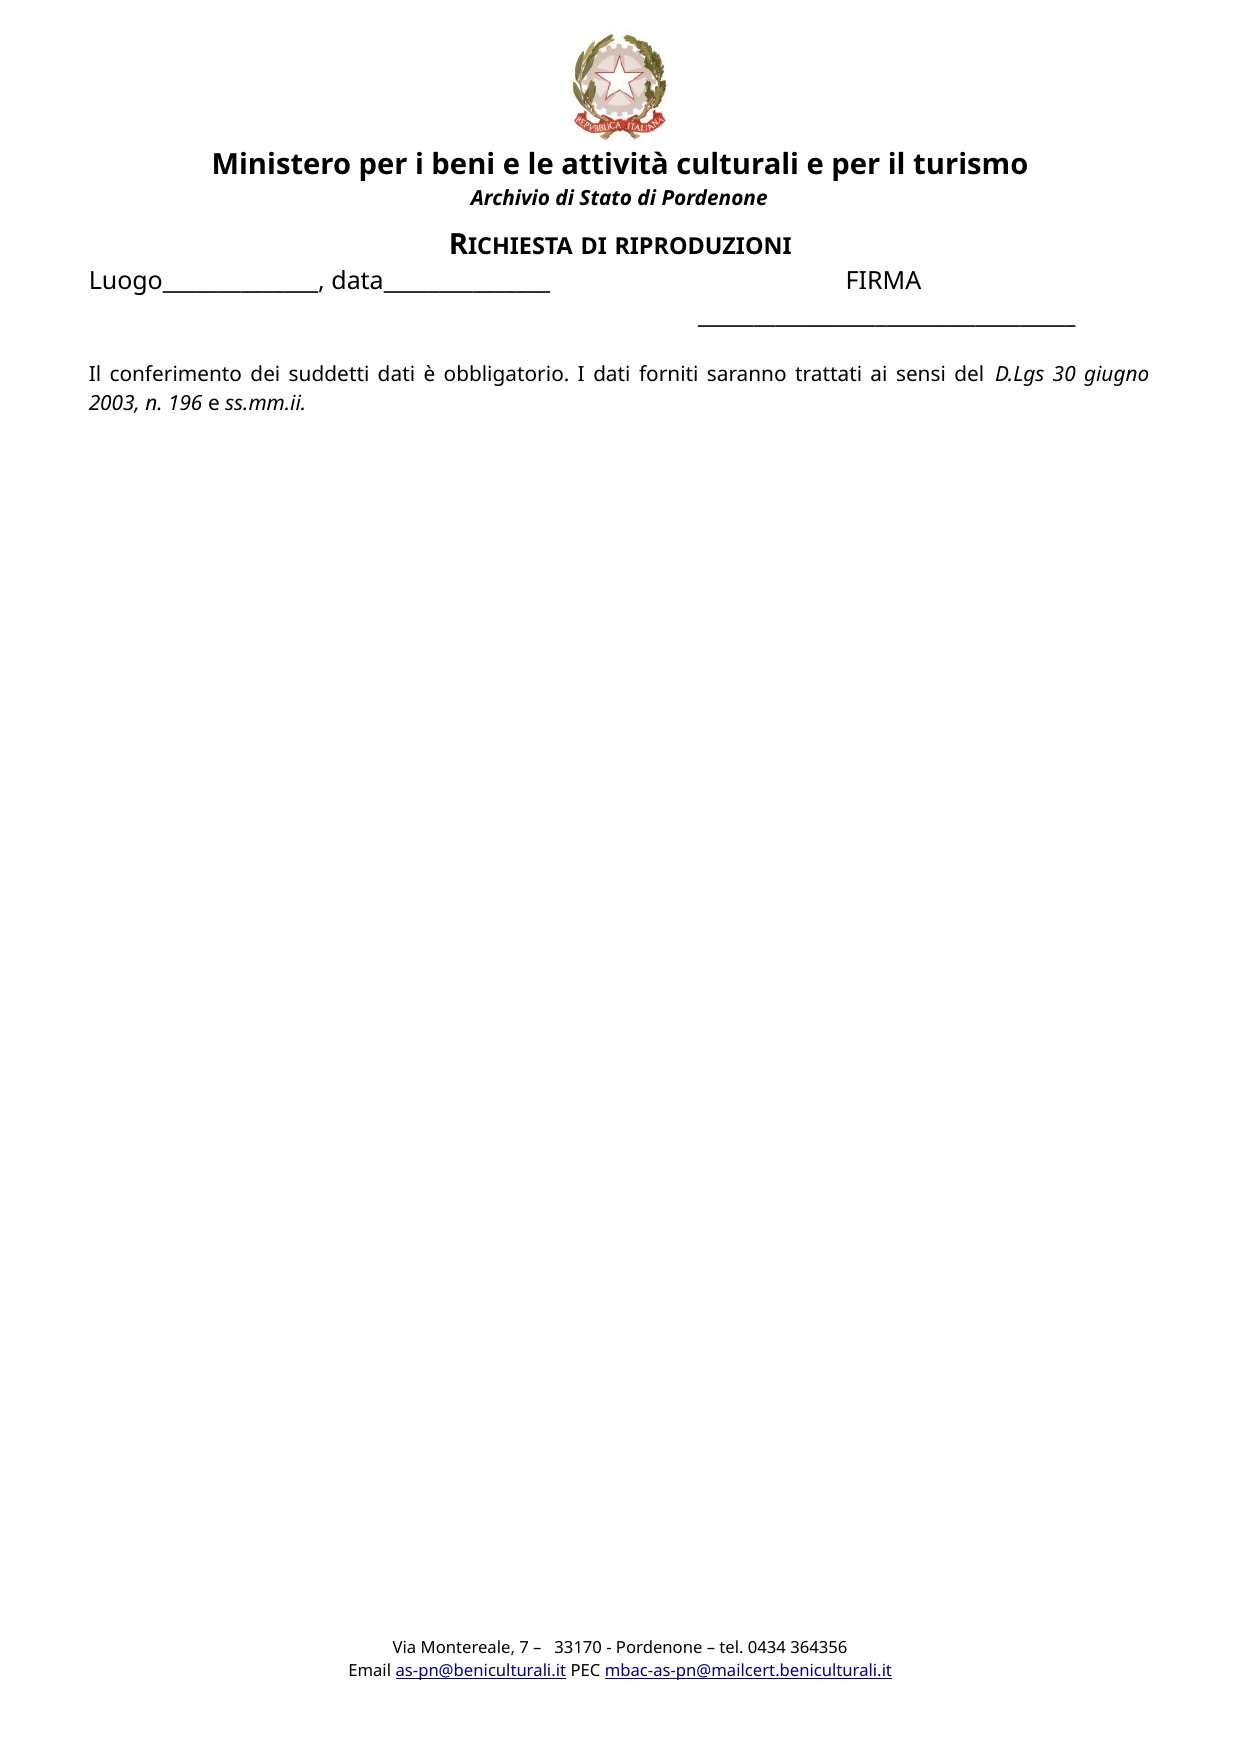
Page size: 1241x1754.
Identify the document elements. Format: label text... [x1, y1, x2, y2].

text Luogo______________, data_______________ FIRMA __________________________________ [88, 263, 1152, 331]
text Il conferimento dei suddetti dati è obbligatorio. I dati forniti saranno trattati ai sensi del D.Lgs 30 giugno 2003, n. 196 e ss.mm.ii. [88, 359, 1152, 416]
